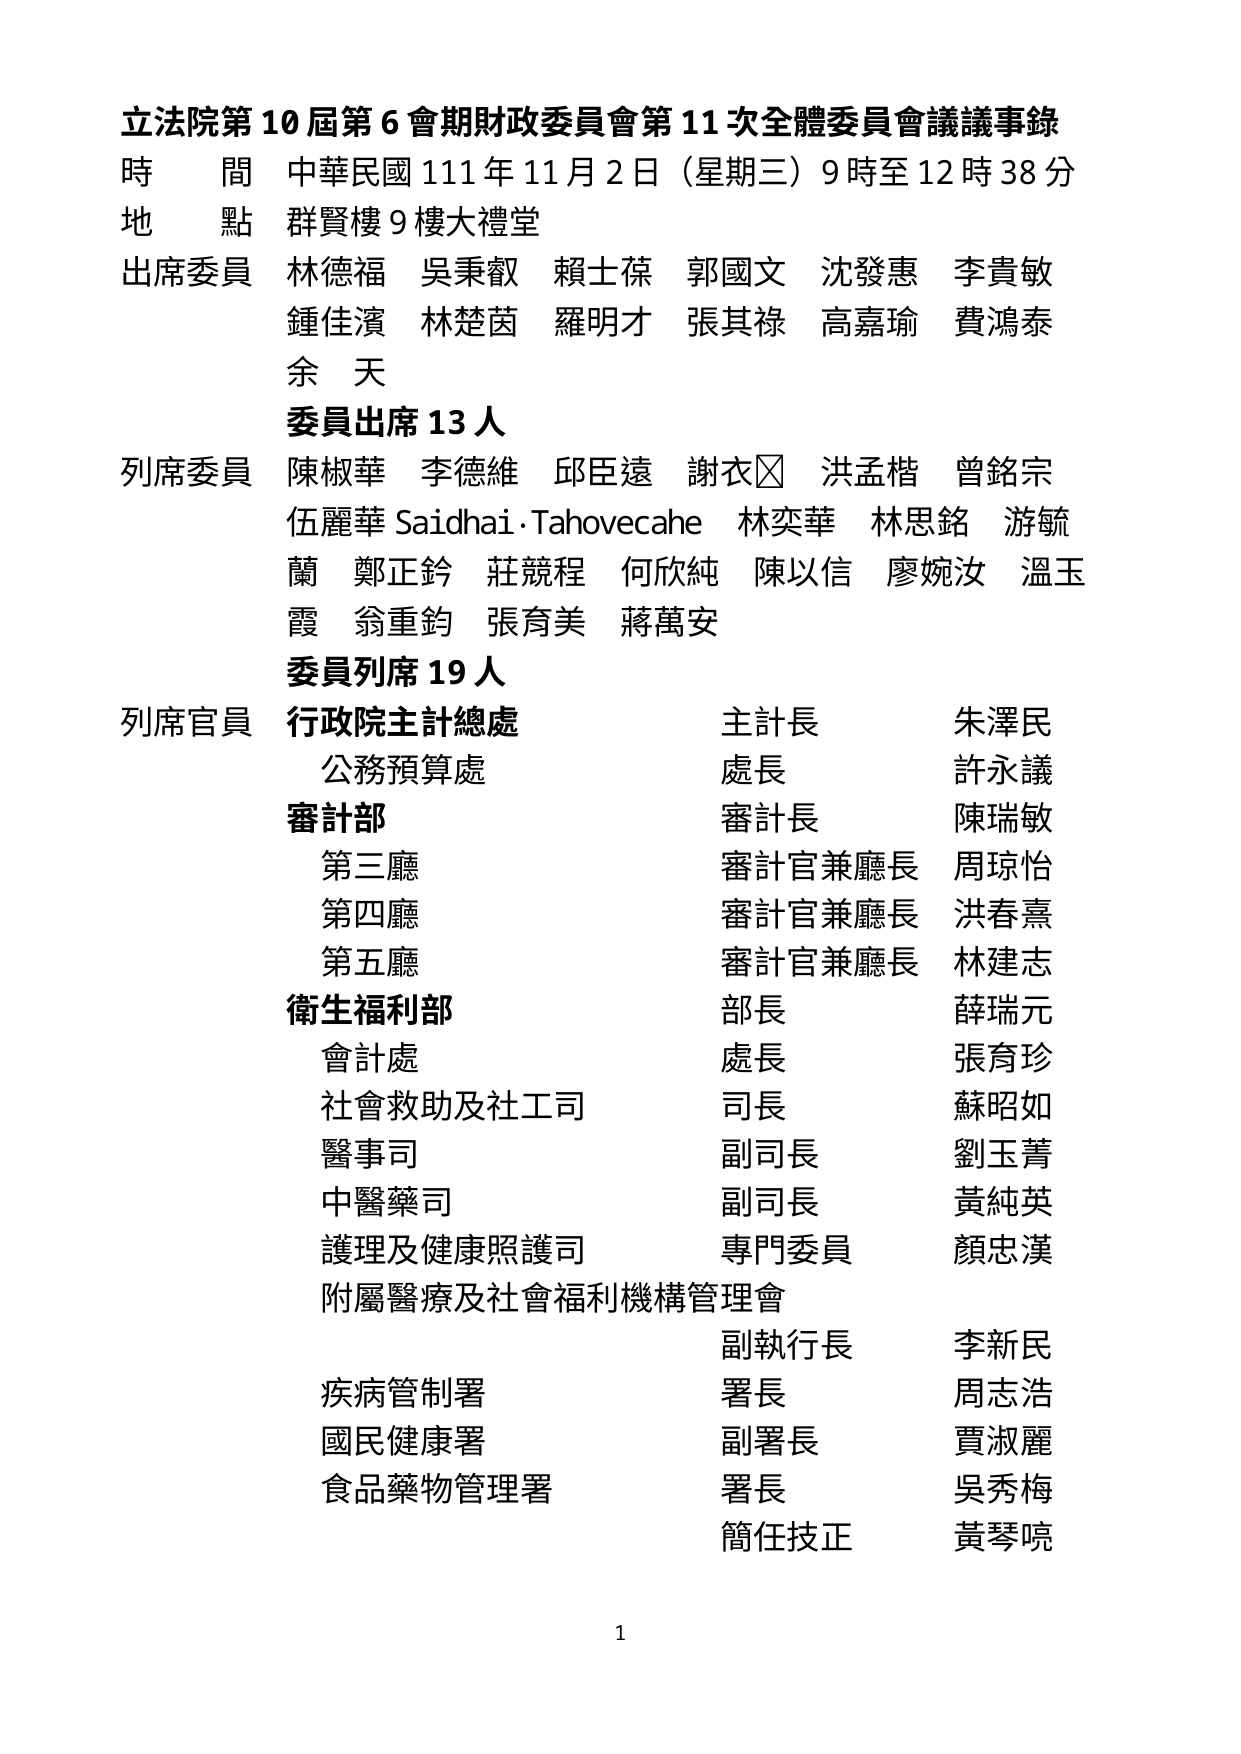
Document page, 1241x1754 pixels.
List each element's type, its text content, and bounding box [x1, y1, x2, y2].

text 會計處 處長 張育珍 [120, 1032, 1120, 1080]
text 副執行長 李新民 [120, 1319, 1120, 1367]
text 食品藥物管理署 署長 吳秀梅 [120, 1463, 1120, 1511]
text 列席官員 行政院主計總處 主計長 朱澤民 [120, 694, 1120, 744]
text 疾病管制署 署長 周志浩 [120, 1367, 1120, 1415]
text 社會救助及社工司 司長 蘇昭如 [120, 1080, 1120, 1128]
text 第五廳 審計官兼廳長 林建志 衛生福利部 部長 薛瑞元 [120, 936, 1120, 1032]
text 鍾佳濱 林楚茵 羅明才 張其祿 高嘉瑜 費鴻泰 [120, 294, 1087, 344]
text 委員列席19人 [287, 644, 1120, 694]
text 余 天 [120, 344, 1087, 394]
text 審計部 審計長 陳瑞敏 [120, 792, 1120, 840]
text 委員出席13人 [287, 394, 1120, 444]
text 中醫藥司 副司長 黃純英 [120, 1176, 1120, 1224]
text 公務預算處 處長 許永議 [120, 744, 1120, 792]
text 出席委員 林德福 吳秉叡 賴士葆 郭國文 沈發惠 李貴敏 [120, 244, 1087, 294]
text 簡任技正 黃琴喨 [120, 1511, 1120, 1559]
text 地 點 群賢樓9樓大禮堂 [120, 194, 1087, 244]
text 附屬醫療及社會福利機構管理會 [120, 1272, 1120, 1319]
text 立法院第10屆第6會期財政委員會第11次全體委員會議議事錄 [120, 94, 1127, 144]
text 列席委員 陳椒華 李德維 邱臣遠 謝衣 洪孟楷 曾銘宗 伍麗華Saidhai‧Tahovecahe 林奕華 林思銘 游毓蘭 鄭正鈐 莊競程 何欣純 陳以信 廖婉汝 溫玉霞 翁重鈞 張育美 蔣萬安 [120, 444, 1087, 644]
text 國民健康署 副署長 賈淑麗 [120, 1415, 1120, 1463]
text 第三廳 審計官兼廳長 周琼怡 [120, 840, 1120, 888]
text 第四廳 審計官兼廳長 洪春熹 [120, 888, 1120, 936]
text 時 間 中華民國111年11月2日（星期三）9時至12時38分 [120, 144, 1087, 194]
text 護理及健康照護司 專門委員 顏忠漢 [120, 1224, 1120, 1272]
text 醫事司 副司長 劉玉菁 [120, 1128, 1120, 1176]
